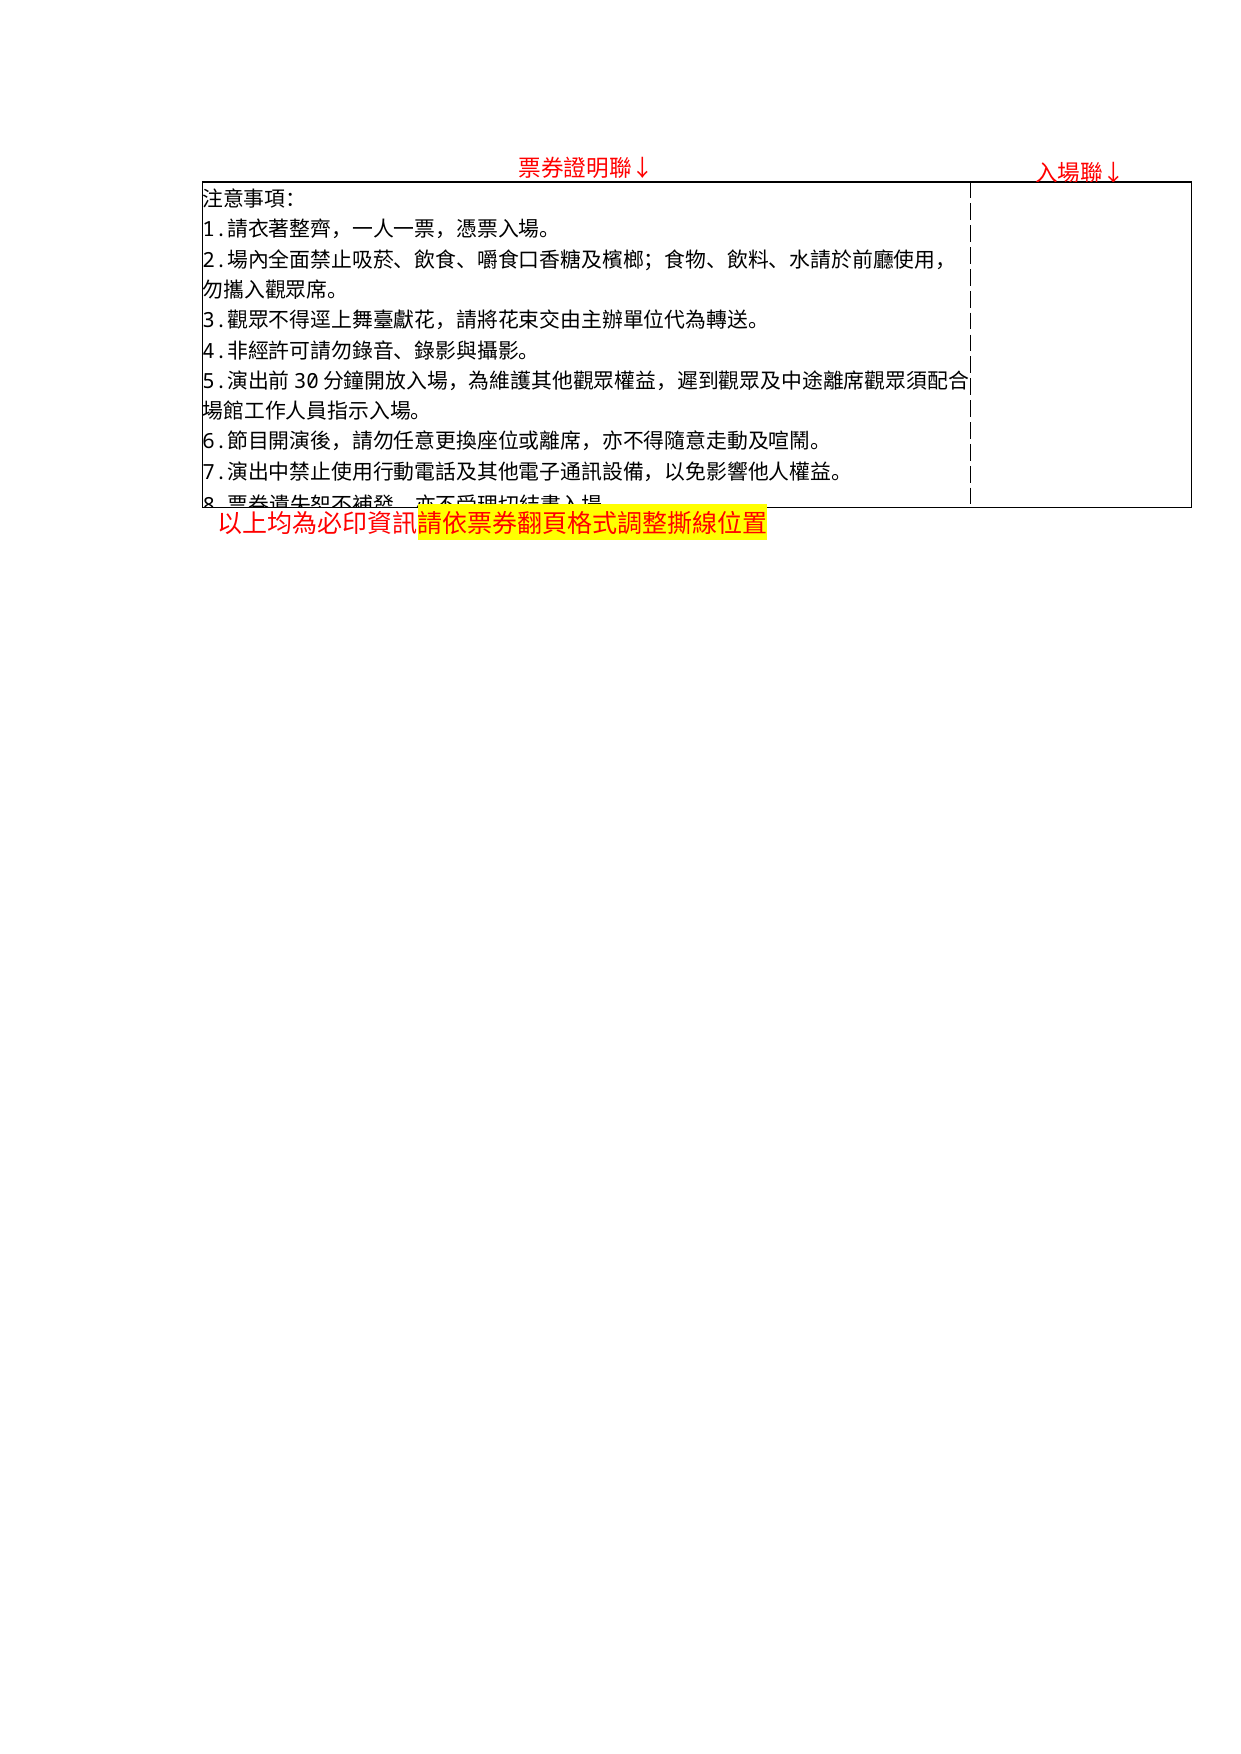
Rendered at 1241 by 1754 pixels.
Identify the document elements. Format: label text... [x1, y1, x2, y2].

text 以上均為必印資訊請依票券翻頁格式調整撕線位置 [187, 508, 1053, 539]
table_header 入場聯↓ [970, 150, 1192, 181]
table_cell 注意事項： 1.請衣著整齊，一人一票，憑票入場。 2.場內全面禁止吸菸、飲食、嚼食口香糖及檳榔；食物、飲料、水請於前廳使用，勿攜入觀眾席。 3.觀眾不得逕上舞臺獻花，請將花束交由主辦單位代為轉送。 4.非經許可請勿錄音、錄影與攝影。 5.演出前30分鐘開放入場，為維護其他觀眾權益，遲到觀眾及中途離席觀眾須配合場館工作人員指示入場。 6.節目開演後，請勿任意更換座位或離席，亦不得隨意走動及喧鬧。 7.演出中禁止使用行動電話及其他電子通訊設備，以免影響他人權益。 8.票券遺失恕不補發，亦不受理切結書入場。 [203, 183, 970, 507]
table_header 票券證明聯↓ [202, 150, 970, 181]
table_cell [970, 183, 1191, 507]
